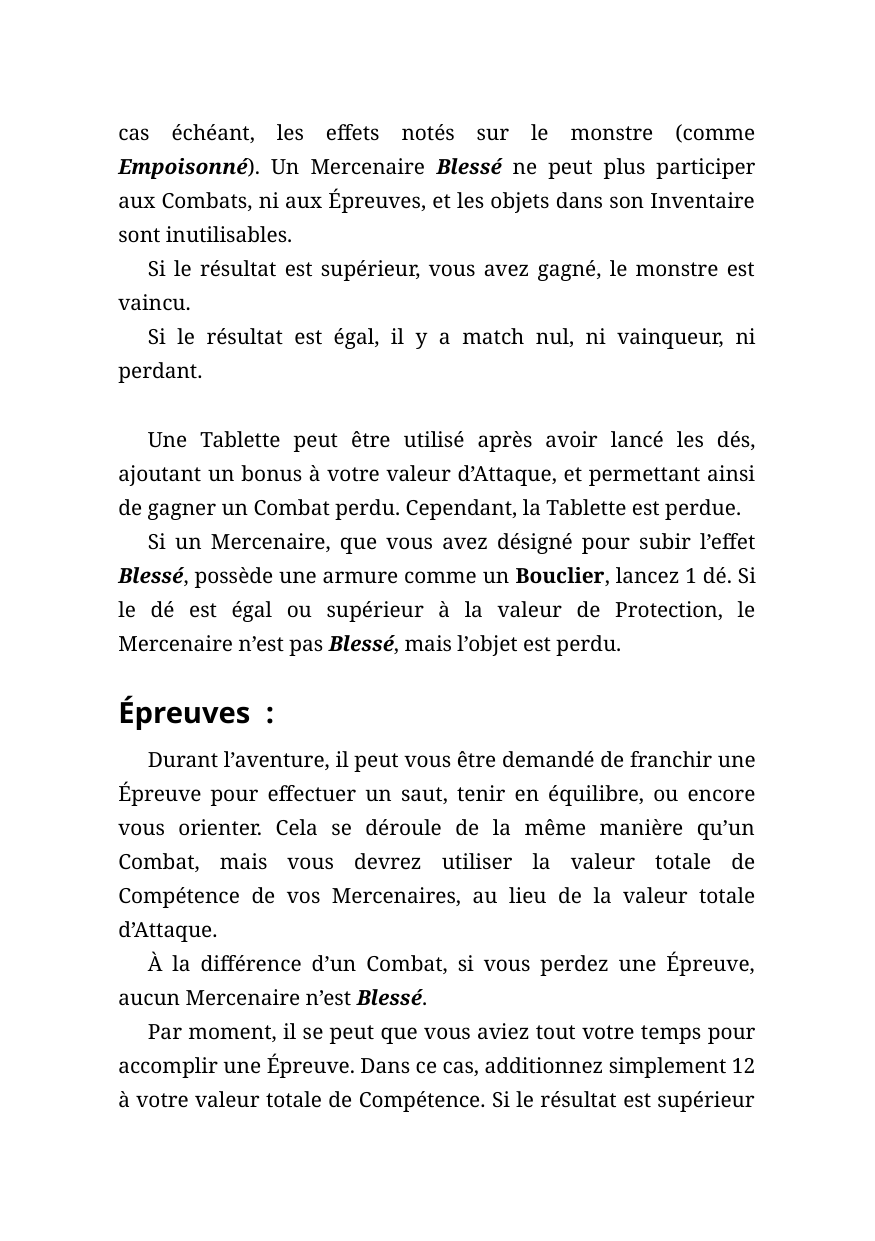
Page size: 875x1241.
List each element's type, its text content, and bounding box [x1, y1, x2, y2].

text Par moment, il se peut que vous aviez tout votre temps pour accomplir une Épreuve. Dans ce cas, additionnez simplement 12 à votre valeur totale de Compétence. Si le résultat est supérieur [118, 1017, 756, 1114]
text Si un Mercenaire, que vous avez désigné pour subir l’effet Blessé, possède une armure comme un Bouclier, lancez 1 dé. Si le dé est égal ou supérieur à la valeur de Protection, le Mercenaire n’est pas Blessé, mais l’objet est perdu. [118, 527, 756, 657]
text cas échéant, les effets notés sur le monstre (comme Empoisonné). Un Mercenaire Blessé ne peut plus participer aux Combats, ni aux Épreuves, et les objets dans son Inventaire sont inutilisables. [118, 118, 756, 249]
text Si le résultat est supérieur, vous avez gagné, le monstre est vaincu. [118, 254, 756, 317]
text Si le résultat est égal, il y a match nul, ni vainqueur, ni perdant. [118, 322, 756, 385]
text Durant l’aventure, il peut vous être demandé de franchir une Épreuve pour effectuer un saut, tenir en équilibre, ou encore vous orienter. Cela se déroule de la même manière qu’un Combat, mais vous devrez utiliser la valeur totale de Compétence de vos Mercenaires, au lieu de la valeur totale d’Attaque. [118, 745, 756, 943]
subtitle Épreuves : [118, 693, 756, 732]
text À la différence d’un Combat, si vous perdez une Épreuve, aucun Mercenaire n’est Blessé. [118, 949, 756, 1012]
text Une Tablette peut être utilisé après avoir lancé les dés, ajoutant un bonus à votre valeur d’Attaque, et permettant ainsi de gagner un Combat perdu. Cependant, la Tablette est perdue. [118, 425, 756, 521]
